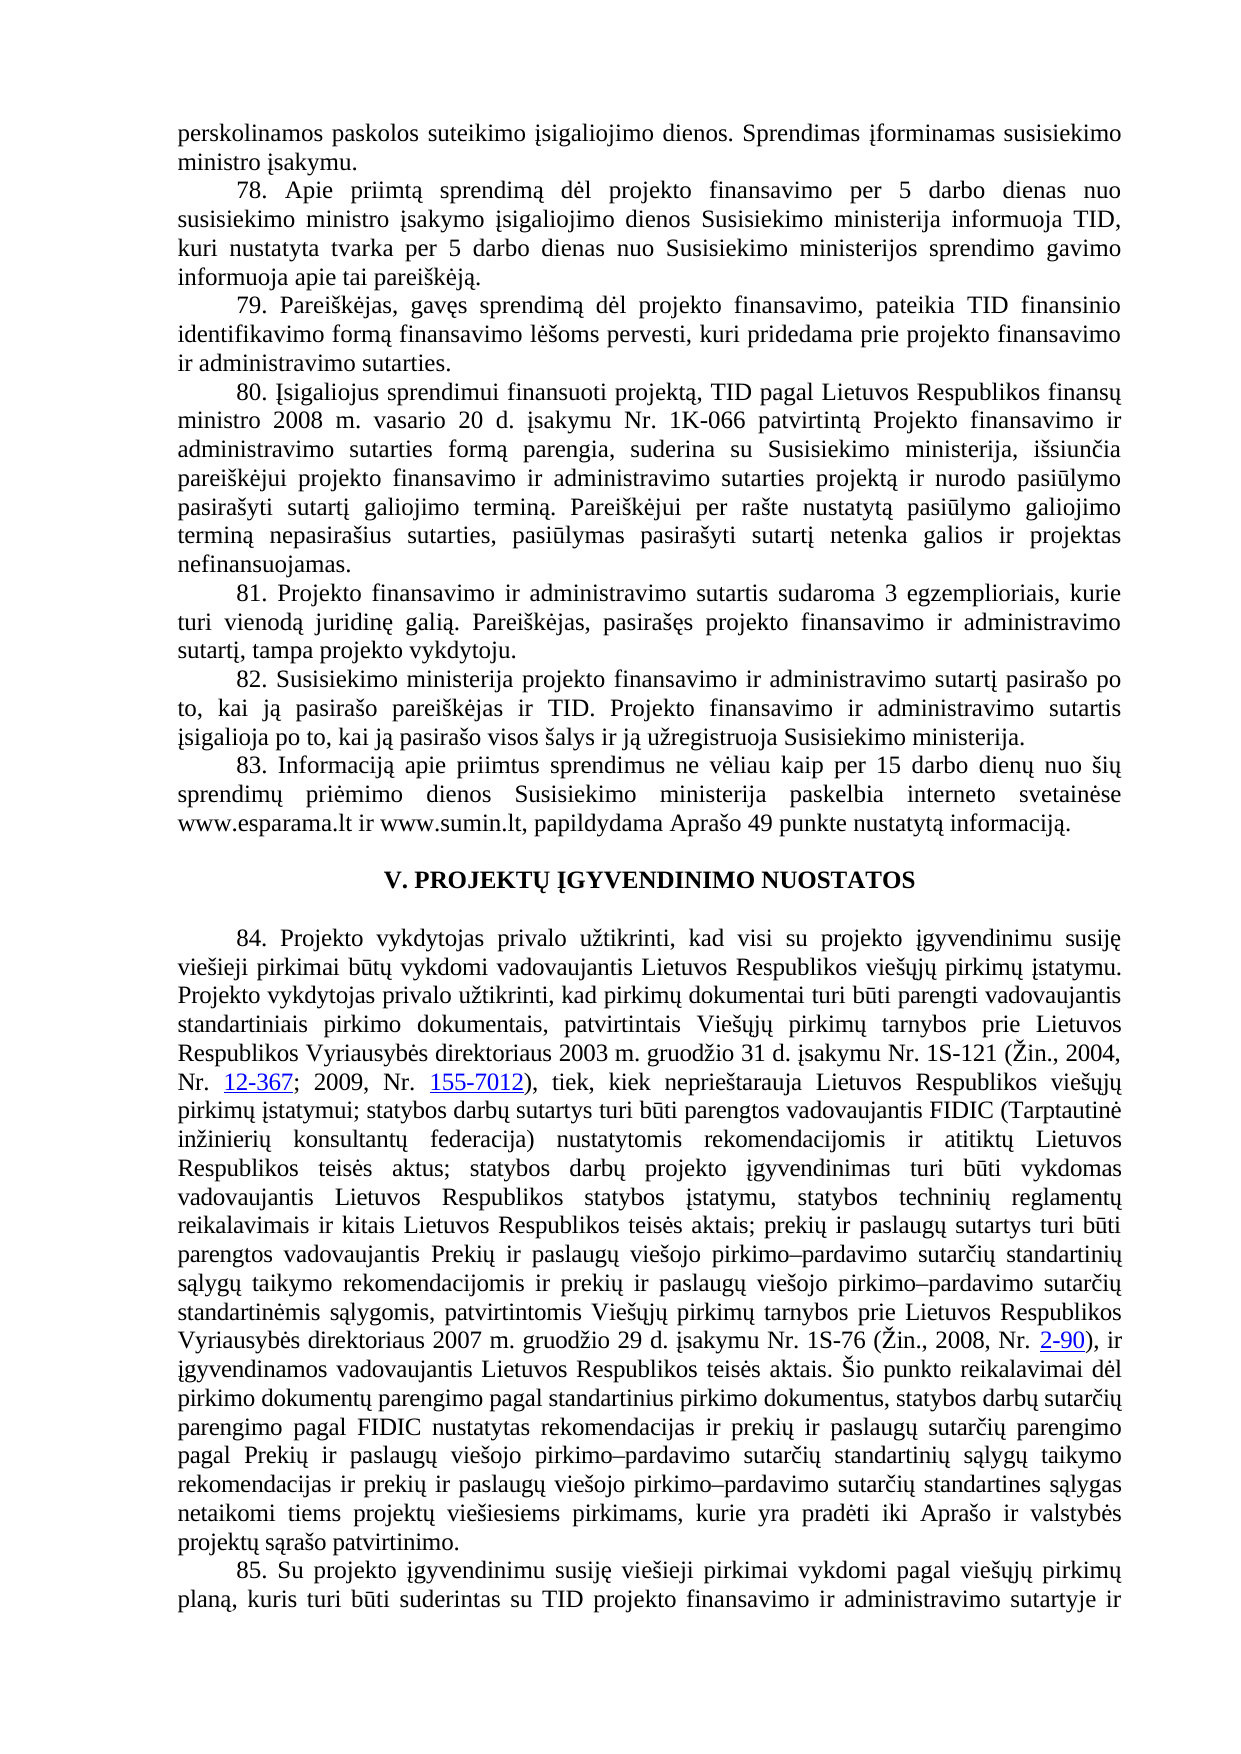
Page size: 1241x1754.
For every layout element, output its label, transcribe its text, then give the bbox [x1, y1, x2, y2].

text 79. Pareiškėjas, gavęs sprendimą dėl projekto finansavimo, pateikia TID finansinio identifikavimo formą finansavimo lėšoms pervesti, kuri pridedama prie projekto finansavimo ir administravimo sutarties. [177, 291, 1122, 377]
text 84. Projekto vykdytojas privalo užtikrinti, kad visi su projekto įgyvendinimu susiję viešieji pirkimai būtų vykdomi vadovaujantis Lietuvos Respublikos viešųjų pirkimų įstatymu. Projekto vykdytojas privalo užtikrinti, kad pirkimų dokumentai turi būti parengti vadovaujantis standartiniais pirkimo dokumentais, patvirtintais Viešųjų pirkimų tarnybos prie Lietuvos Respublikos Vyriausybės direktoriaus 2003 m. gruodžio 31 d. įsakymu Nr. 1S-121 (Žin., 2004, Nr. 12-367; 2009, Nr. 155-7012), tiek, kiek neprieštarauja Lietuvos Respublikos viešųjų pirkimų įstatymui; statybos darbų sutartys turi būti parengtos vadovaujantis FIDIC (Tarptautinė inžinierių konsultantų federacija) nustatytomis rekomendacijomis ir atitiktų Lietuvos Respublikos teisės aktus; statybos darbų projekto įgyvendinimas turi būti vykdomas vadovaujantis Lietuvos Respublikos statybos įstatymu, statybos techninių reglamentų reikalavimais ir kitais Lietuvos Respublikos teisės aktais; prekių ir paslaugų sutartys turi būti parengtos vadovaujantis Prekių ir paslaugų viešojo pirkimo–pardavimo sutarčių standartinių sąlygų taikymo rekomendacijomis ir prekių ir paslaugų viešojo pirkimo–pardavimo sutarčių standartinėmis sąlygomis, patvirtintomis Viešųjų pirkimų tarnybos prie Lietuvos Respublikos Vyriausybės direktoriaus 2007 m. gruodžio 29 d. įsakymu Nr. 1S-76 (Žin., 2008, Nr. 2-90), ir įgyvendinamos vadovaujantis Lietuvos Respublikos teisės aktais. Šio punkto reikalavimai dėl pirkimo dokumentų parengimo pagal standartinius pirkimo dokumentus, statybos darbų sutarčių parengimo pagal FIDIC nustatytas rekomendacijas ir prekių ir paslaugų sutarčių parengimo pagal Prekių ir paslaugų viešojo pirkimo–pardavimo sutarčių standartinių sąlygų taikymo rekomendacijas ir prekių ir paslaugų viešojo pirkimo–pardavimo sutarčių standartines sąlygas netaikomi tiems projektų viešiesiems pirkimams, kurie yra pradėti iki Aprašo ir valstybės projektų sąrašo patvirtinimo. [177, 923, 1122, 1556]
text V. PROJEKTŲ ĮGYVENDINIMO NUOSTATOS [177, 866, 1122, 894]
text 82. Susisiekimo ministerija projekto finansavimo ir administravimo sutartį pasirašo po to, kai ją pasirašo pareiškėjas ir TID. Projekto finansavimo ir administravimo sutartis įsigalioja po to, kai ją pasirašo visos šalys ir ją užregistruoja Susisiekimo ministerija. [177, 664, 1122, 751]
text 78. Apie priimtą sprendimą dėl projekto finansavimo per 5 darbo dienas nuo susisiekimo ministro įsakymo įsigaliojimo dienos Susisiekimo ministerija informuoja TID, kuri nustatyta tvarka per 5 darbo dienas nuo Susisiekimo ministerijos sprendimo gavimo informuoja apie tai pareiškėją. [177, 176, 1122, 291]
text 83. Informaciją apie priimtus sprendimus ne vėliau kaip per 15 darbo dienų nuo šių sprendimų priėmimo dienos Susisiekimo ministerija paskelbia interneto svetainėse www.esparama.lt ir www.sumin.lt, papildydama Aprašo 49 punkte nustatytą informaciją. [177, 751, 1122, 837]
text perskolinamos paskolos suteikimo įsigaliojimo dienos. Sprendimas įforminamas susisiekimo ministro įsakymu. [177, 118, 1122, 176]
text 80. Įsigaliojus sprendimui finansuoti projektą, TID pagal Lietuvos Respublikos finansų ministro 2008 m. vasario 20 d. įsakymu Nr. 1K-066 patvirtintą Projekto finansavimo ir administravimo sutarties formą parengia, suderina su Susisiekimo ministerija, išsiunčia pareiškėjui projekto finansavimo ir administravimo sutarties projektą ir nurodo pasiūlymo pasirašyti sutartį galiojimo terminą. Pareiškėjui per rašte nustatytą pasiūlymo galiojimo terminą nepasirašius sutarties, pasiūlymas pasirašyti sutartį netenka galios ir projektas nefinansuojamas. [177, 377, 1122, 578]
text 85. Su projekto įgyvendinimu susiję viešieji pirkimai vykdomi pagal viešųjų pirkimų planą, kuris turi būti suderintas su TID projekto finansavimo ir administravimo sutartyje ir [177, 1556, 1122, 1613]
text 81. Projekto finansavimo ir administravimo sutartis sudaroma 3 egzemplioriais, kurie turi vienodą juridinę galią. Pareiškėjas, pasirašęs projekto finansavimo ir administravimo sutartį, tampa projekto vykdytoju. [177, 578, 1122, 664]
